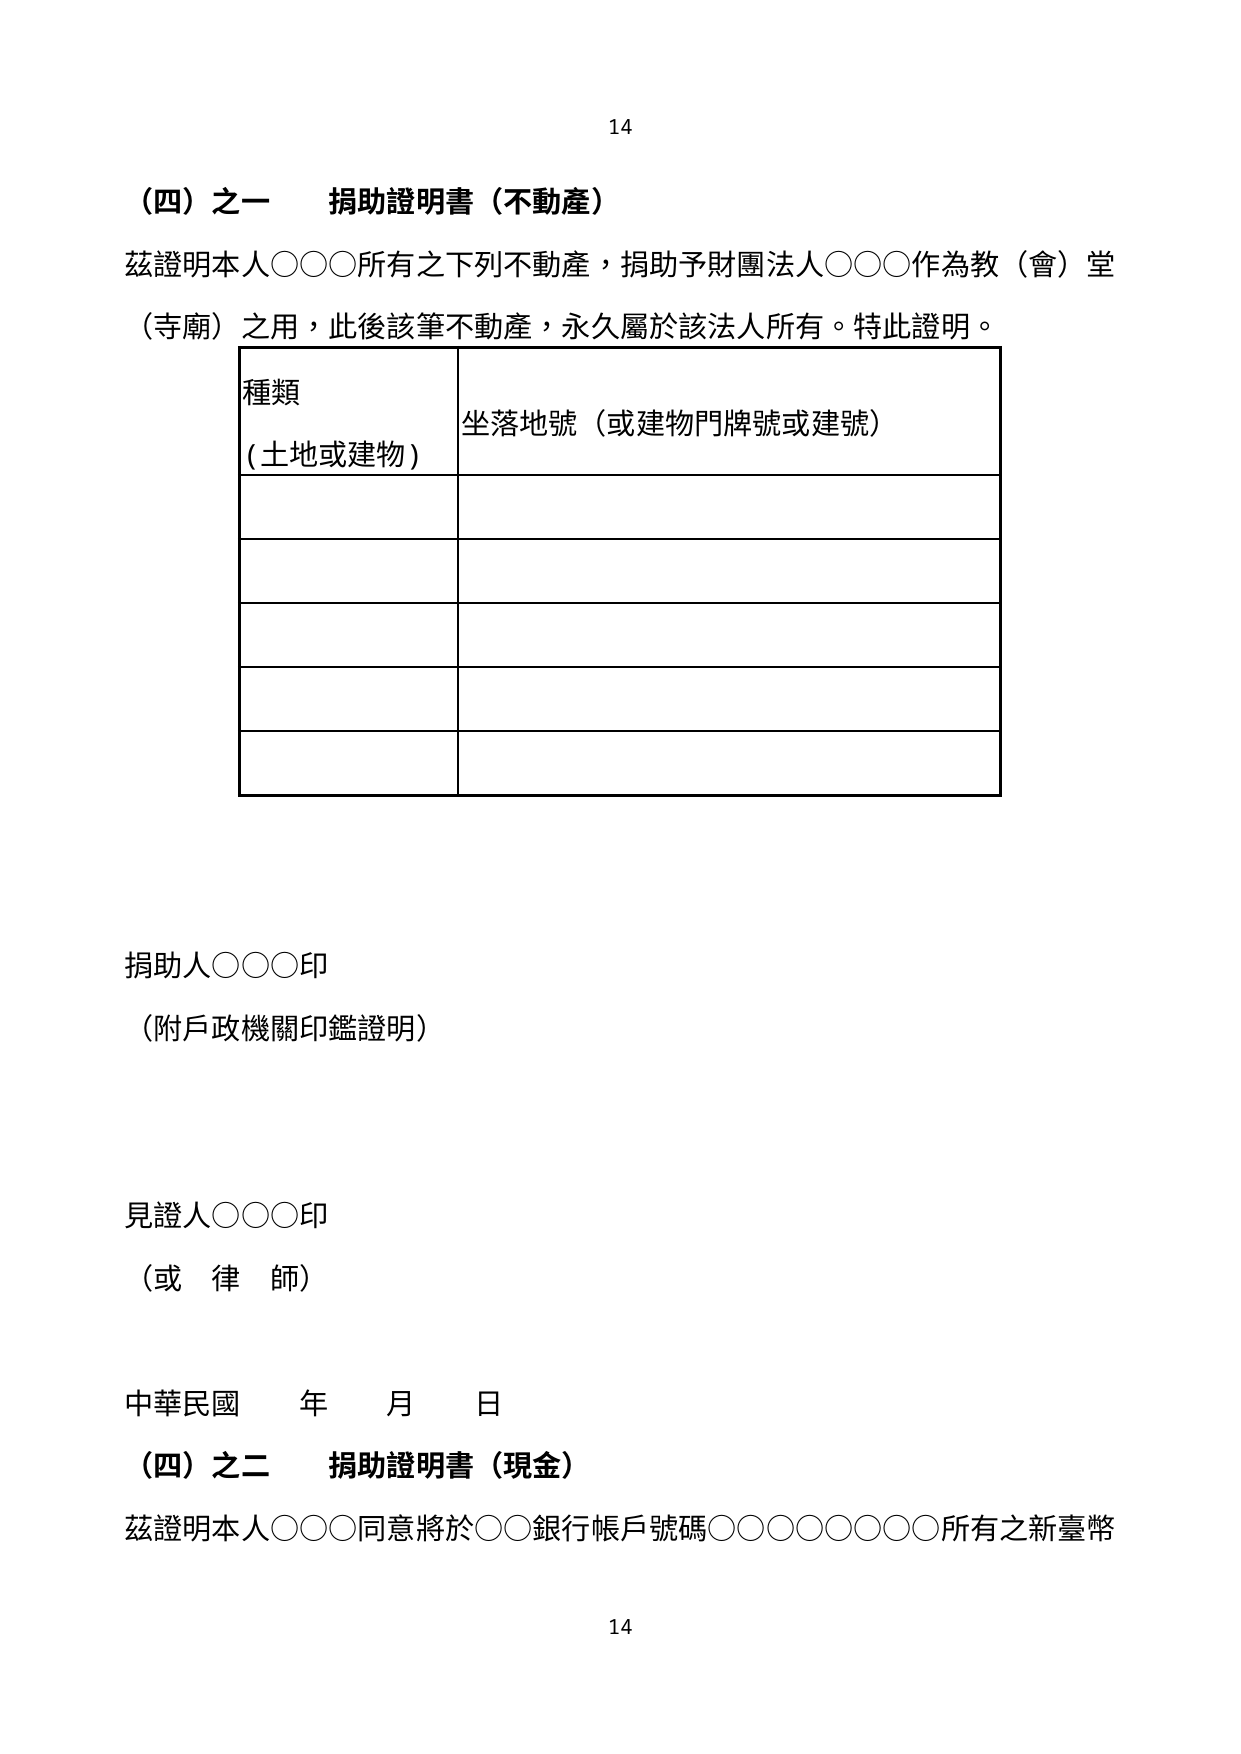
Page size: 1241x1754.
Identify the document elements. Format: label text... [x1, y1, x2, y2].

text 茲證明本人○○○所有之下列不動產，捐助予財團法人○○○作為教（會）堂（寺廟）之用，此後該筆不動產，永久屬於該法人所有。特此證明。 [124, 221, 1116, 346]
table_cell [459, 604, 999, 666]
table_cell [459, 476, 999, 538]
table_cell [241, 540, 457, 602]
table_cell [241, 668, 457, 730]
table_header 種類 (土地或建物) [241, 349, 457, 474]
text （或 律 師） [124, 1235, 1116, 1297]
text 捐助人○○○印 [124, 922, 1116, 985]
text （四）之一 捐助證明書（不動產） [124, 158, 1116, 221]
table_cell [459, 732, 999, 794]
text （四）之二 捐助證明書（現金） [124, 1422, 1116, 1485]
table_cell [241, 604, 457, 666]
text （附戶政機關印鑑證明） [124, 985, 1116, 1047]
text 中華民國 年 月 日 [124, 1360, 1116, 1422]
table_cell [241, 732, 457, 794]
table_header 坐落地號（或建物門牌號或建號） [459, 349, 999, 474]
table_cell [459, 668, 999, 730]
table_cell [241, 476, 457, 538]
text 見證人○○○印 [124, 1172, 1116, 1235]
text 茲證明本人○○○同意將於○○銀行帳戶號碼○○○○○○○○所有之新臺幣 [124, 1485, 1116, 1547]
table_cell [459, 540, 999, 602]
